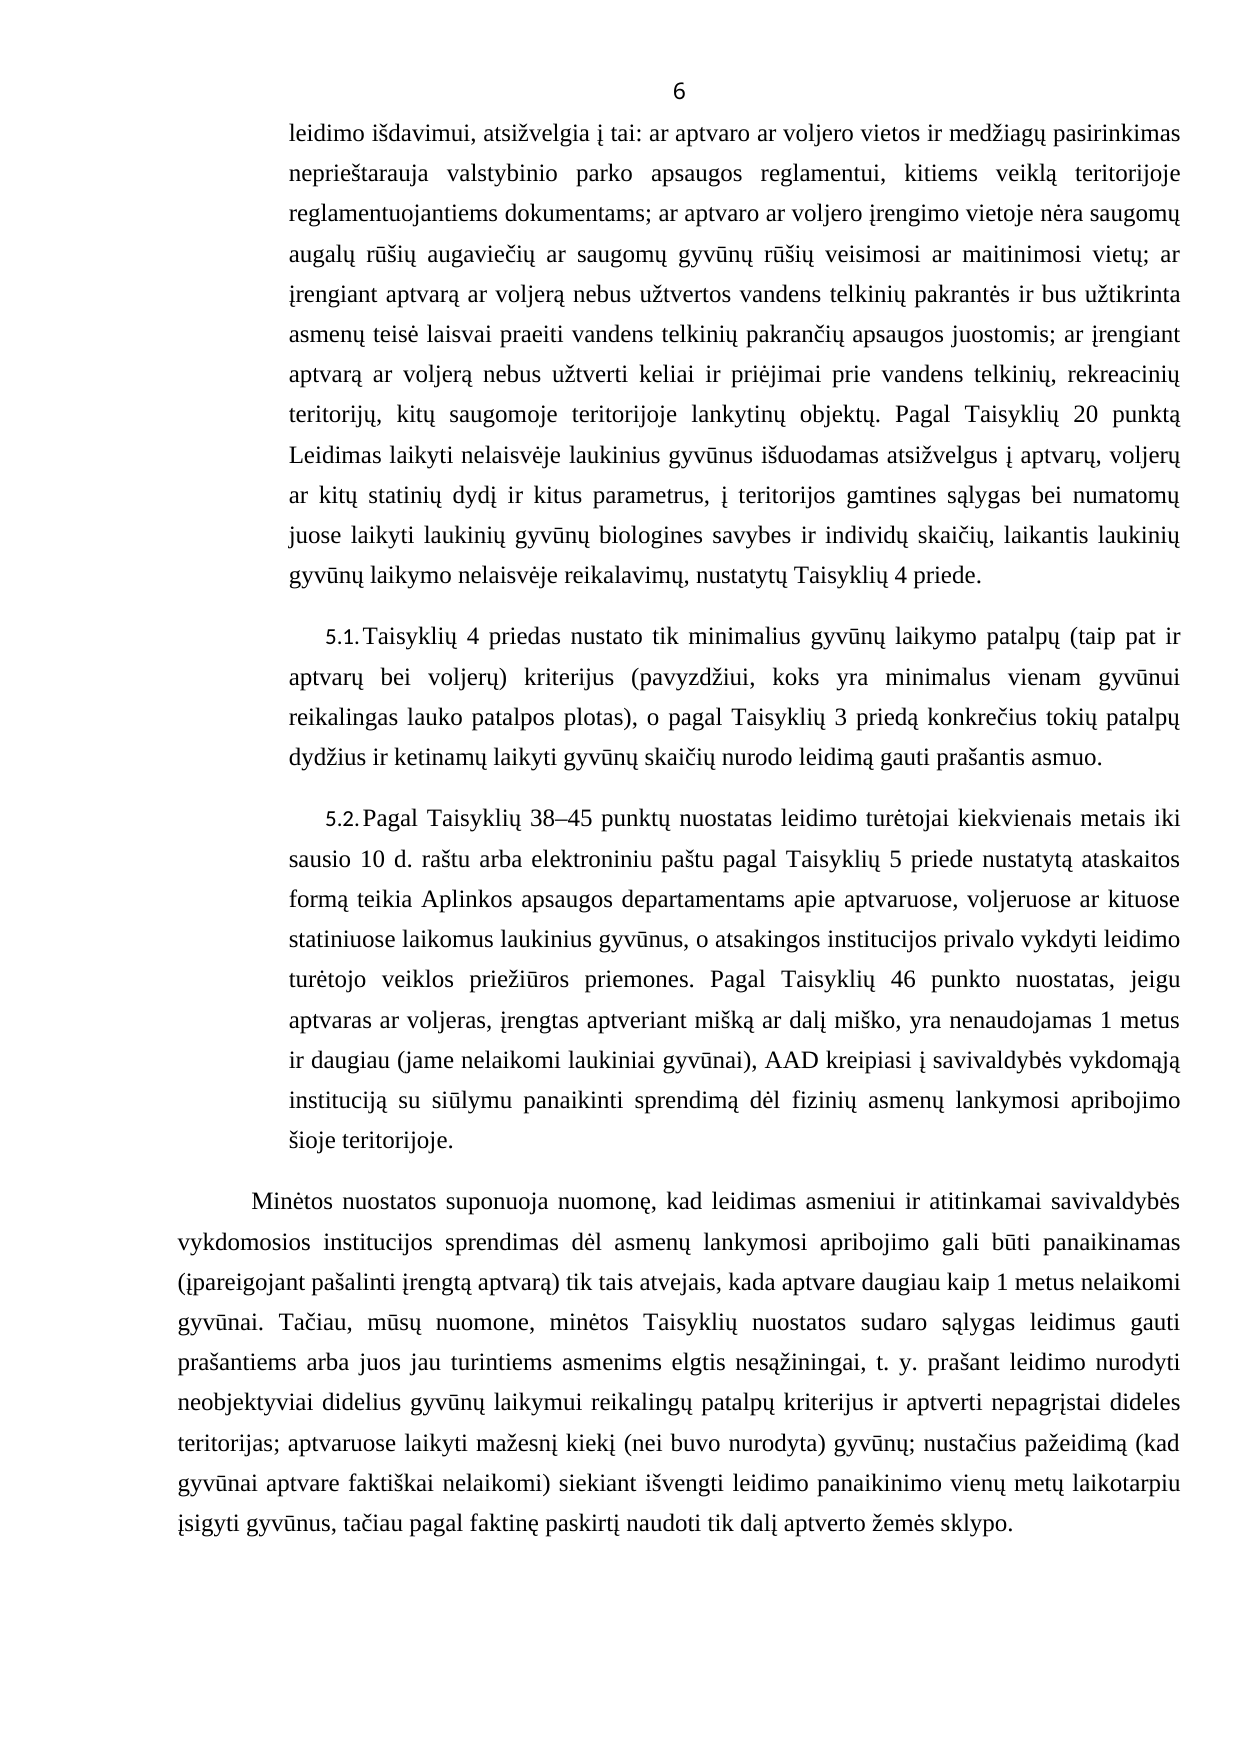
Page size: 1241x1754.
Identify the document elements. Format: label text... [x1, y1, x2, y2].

list Minėtos nuostatos suponuoja nuomonę, kad leidimas asmeniui ir atitinkamai savivaldybės vykdomosios institucijos sprendimas dėl asmenų lankymosi apribojimo gali būti panaikinamas (įpareigojant pašalinti įrengtą aptvarą) tik tais atvejais, kada aptvare daugiau kaip 1 metus nelaikomi gyvūnai. Tačiau, mūsų nuomone, minėtos Taisyklių nuostatos sudaro sąlygas leidimus gauti prašantiems arba juos jau turintiems asmenims elgtis nesąžiningai, t. y. prašant leidimo nurodyti neobjektyviai didelius gyvūnų laikymui reikalingų patalpų kriterijus ir aptverti nepagrįstai dideles teritorijas; aptvaruose laikyti mažesnį kiekį (nei buvo nurodyta) gyvūnų; nustačius pažeidimą (kad gyvūnai aptvare faktiškai nelaikomi) siekiant išvengti leidimo panaikinimo vienų metų laikotarpiu įsigyti gyvūnus, tačiau pagal faktinę paskirtį naudoti tik dalį aptverto žemės sklypo. [177, 1186, 1181, 1537]
list leidimo išdavimui, atsižvelgia į tai: ar aptvaro ar voljero vietos ir medžiagų pasirinkimas neprieštarauja valstybinio parko apsaugos reglamentui, kitiems veiklą teritorijoje reglamentuojantiems dokumentams; ar aptvaro ar voljero įrengimo vietoje nėra saugomų augalų rūšių augaviečių ar saugomų gyvūnų rūšių veisimosi ar maitinimosi vietų; ar įrengiant aptvarą ar voljerą nebus užtvertos vandens telkinių pakrantės ir bus užtikrinta asmenų teisė laisvai praeiti vandens telkinių pakrančių apsaugos juostomis; ar įrengiant aptvarą ar voljerą nebus užtverti keliai ir priėjimai prie vandens telkinių, rekreacinių teritorijų, kitų saugomoje teritorijoje lankytinų objektų. Pagal Taisyklių 20 punktą Leidimas laikyti nelaisvėje laukinius gyvūnus išduodamas atsižvelgus į aptvarų, voljerų ar kitų statinių dydį ir kitus parametrus, į teritorijos gamtines sąlygas bei numatomų juose laikyti laukinių gyvūnų biologines savybes ir individų skaičių, laikantis laukinių gyvūnų laikymo nelaisvėje reikalavimų, nustatytų Taisyklių 4 priede. [251, 118, 1181, 589]
list Pagal Taisyklių 38–45 punktų nuostatas leidimo turėtojai kiekvienais metais iki sausio 10 d. raštu arba elektroniniu paštu pagal Taisyklių 5 priede nustatytą ataskaitos formą teikia Aplinkos apsaugos departamentams apie aptvaruose, voljeruose ar kituose statiniuose laikomus laukinius gyvūnus, o atsakingos institucijos privalo vykdyti leidimo turėtojo veiklos priežiūros priemones. Pagal Taisyklių 46 punkto nuostatas, jeigu aptvaras ar voljeras, įrengtas aptveriant mišką ar dalį miško, yra nenaudojamas 1 metus ir daugiau (jame nelaikomi laukiniai gyvūnai), AAD kreipiasi į savivaldybės vykdomąją instituciją su siūlymu panaikinti sprendimą dėl fizinių asmenų lankymosi apribojimo šioje teritorijoje. [251, 803, 1181, 1154]
list Taisyklių 4 priedas nustato tik minimalius gyvūnų laikymo patalpų (taip pat ir aptvarų bei voljerų) kriterijus (pavyzdžiui, koks yra minimalus vienam gyvūnui reikalingas lauko patalpos plotas), o pagal Taisyklių 3 priedą konkrečius tokių patalpų dydžius ir ketinamų laikyti gyvūnų skaičių nurodo leidimą gauti prašantis asmuo. [251, 621, 1181, 771]
